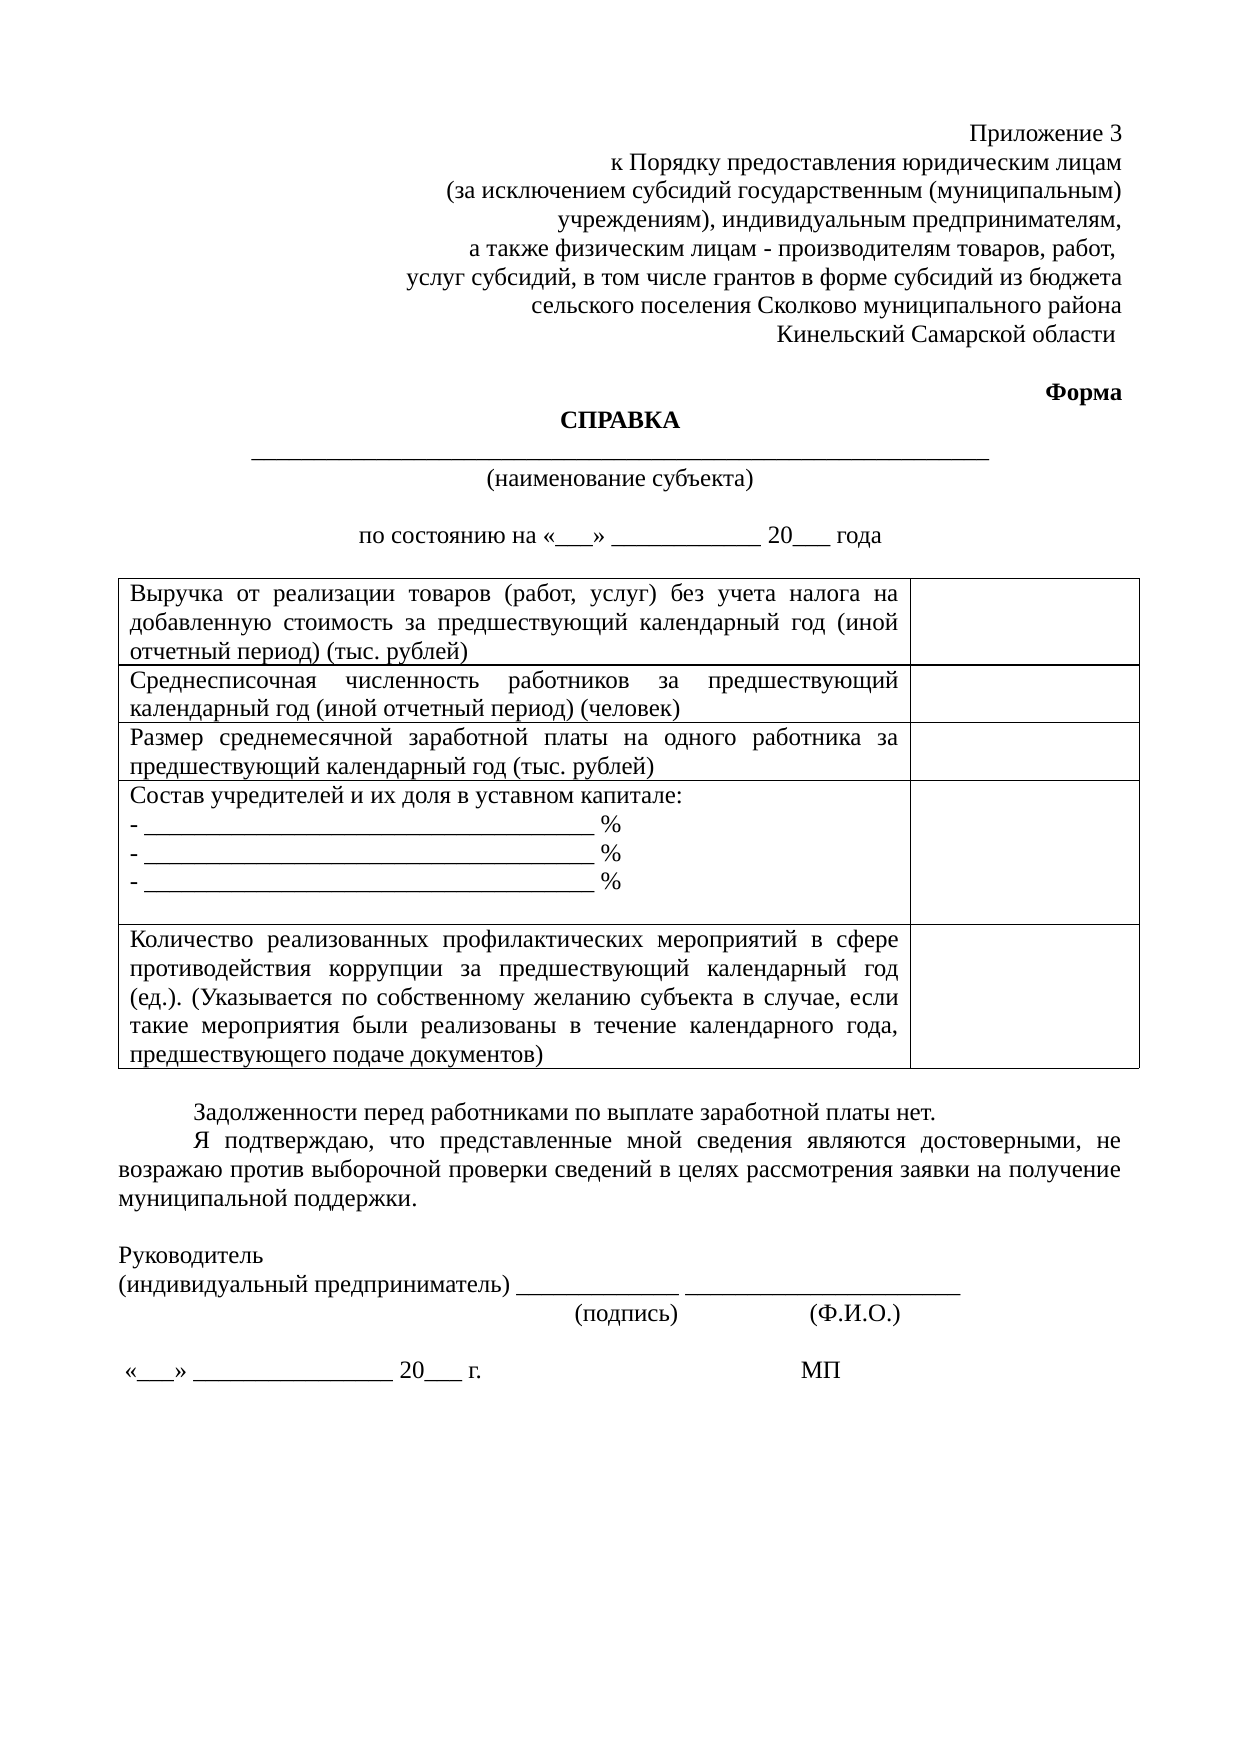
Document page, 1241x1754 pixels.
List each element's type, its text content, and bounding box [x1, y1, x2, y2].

table_cell [911, 723, 1139, 780]
text к Порядку предоставления юридическим лицам [118, 147, 1122, 176]
text услуг субсидий, в том числе грантов в форме субсидий из бюджета [118, 262, 1122, 291]
text Кинельский Самарской области [118, 319, 1122, 348]
text Задолженности перед работниками по выплате заработной платы нет. [118, 1097, 1122, 1125]
text а также физическим лицам - производителям товаров, работ, [118, 233, 1122, 262]
table_cell [911, 925, 1139, 1068]
text Приложение 3 [118, 118, 1122, 147]
table_header [911, 579, 1139, 664]
text (индивидуальный предприниматель) _____________ ______________________ [118, 1269, 1122, 1298]
table_header Выручка от реализации товаров (работ, услуг) без учета налога на добавленную стоимость за предшествующий календарный год (иной отчетный период) (тыс. рублей) [119, 579, 910, 664]
table_cell [911, 666, 1139, 722]
text Форма [588, 377, 1122, 406]
table_cell [911, 781, 1139, 924]
text (за исключением субсидий государственным (муниципальным) [118, 176, 1122, 204]
table_cell Состав учредителей и их доля в уставном капитале: - ____________________________________ % - ____________________________________ % - ____________________________________ % [119, 781, 910, 924]
table_cell Размер среднемесячной заработной платы на одного работника за предшествующий календарный год (тыс. рублей) [119, 723, 910, 780]
text «___» ________________ 20___ г. МП [118, 1355, 1122, 1384]
text (подпись) (Ф.И.О.) [118, 1298, 1122, 1327]
text ___________________________________________________________ [118, 434, 1122, 463]
text учреждениям), индивидуальным предпринимателям, [118, 204, 1122, 233]
table_cell Количество реализованных профилактических мероприятий в сфере противодействия коррупции за предшествующий календарный год (ед.). (Указывается по собственному желанию субъекта в случае, если такие мероприятия были реализованы в течение календарного года, предшествующего подаче документов) [119, 925, 910, 1068]
text сельского поселения Сколково муниципального района [118, 291, 1122, 319]
text (наименование субъекта) [118, 463, 1122, 492]
table_cell Среднесписочная численность работников за предшествующий календарный год (иной отчетный период) (человек) [119, 666, 910, 722]
text СПРАВКА [118, 406, 1122, 434]
text Руководитель [118, 1240, 1122, 1269]
text по состоянию на «___» ____________ 20___ года [118, 521, 1122, 549]
text Я подтверждаю, что представленные мной сведения являются достоверными, не возражаю против выборочной проверки сведений в целях рассмотрения заявки на получение муниципальной поддержки. [118, 1125, 1122, 1212]
